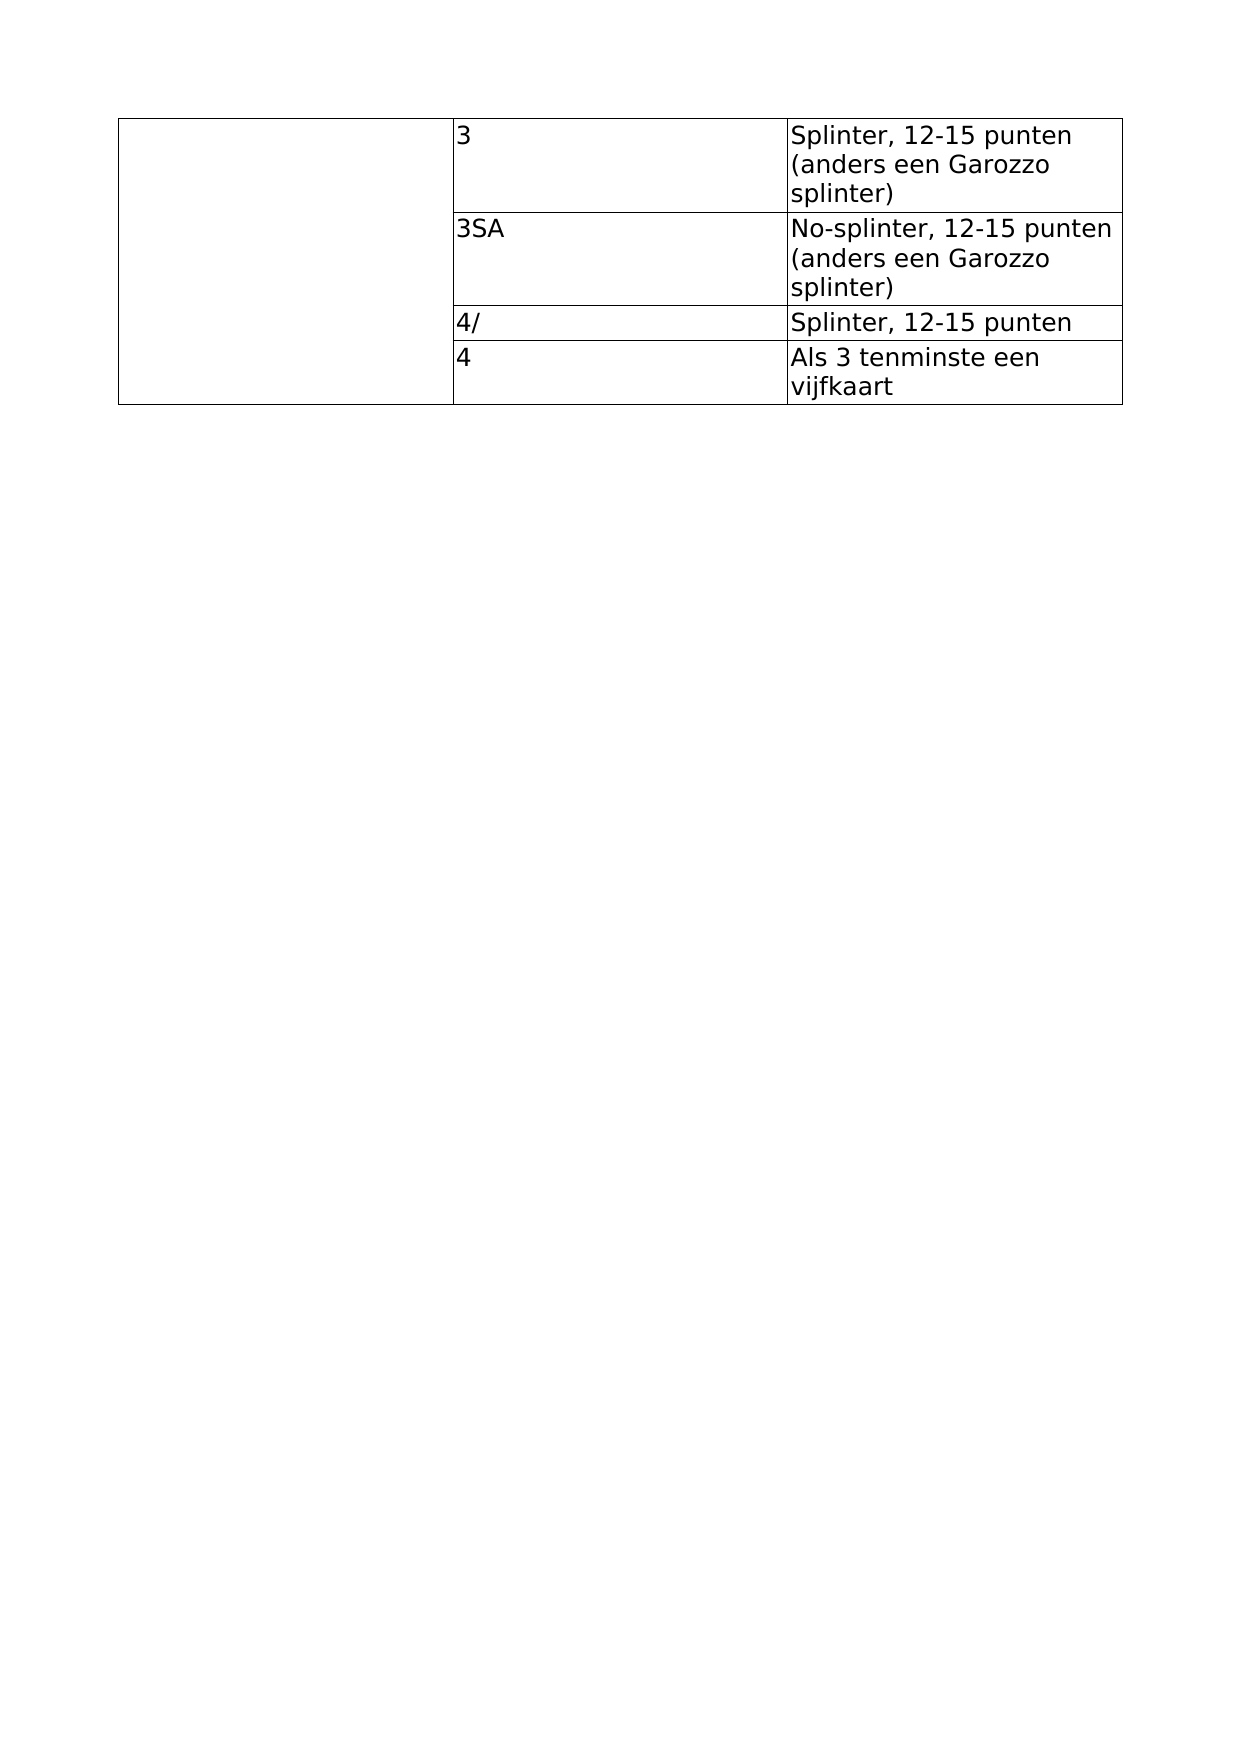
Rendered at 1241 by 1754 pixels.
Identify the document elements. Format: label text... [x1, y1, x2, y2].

table_cell 4/ [454, 306, 787, 340]
table_cell 3SA [454, 213, 787, 305]
table_cell Splinter, 12-15 punten (anders een Garozzo splinter) [788, 119, 1122, 212]
table_cell 4 [454, 341, 787, 404]
table_cell Als 3 tenminste een vijfkaart [788, 341, 1122, 404]
table_cell [119, 119, 453, 404]
table_cell 3 [454, 119, 787, 212]
table_cell Splinter, 12-15 punten [788, 306, 1122, 340]
table_cell No-splinter, 12-15 punten (anders een Garozzo splinter) [788, 213, 1122, 305]
